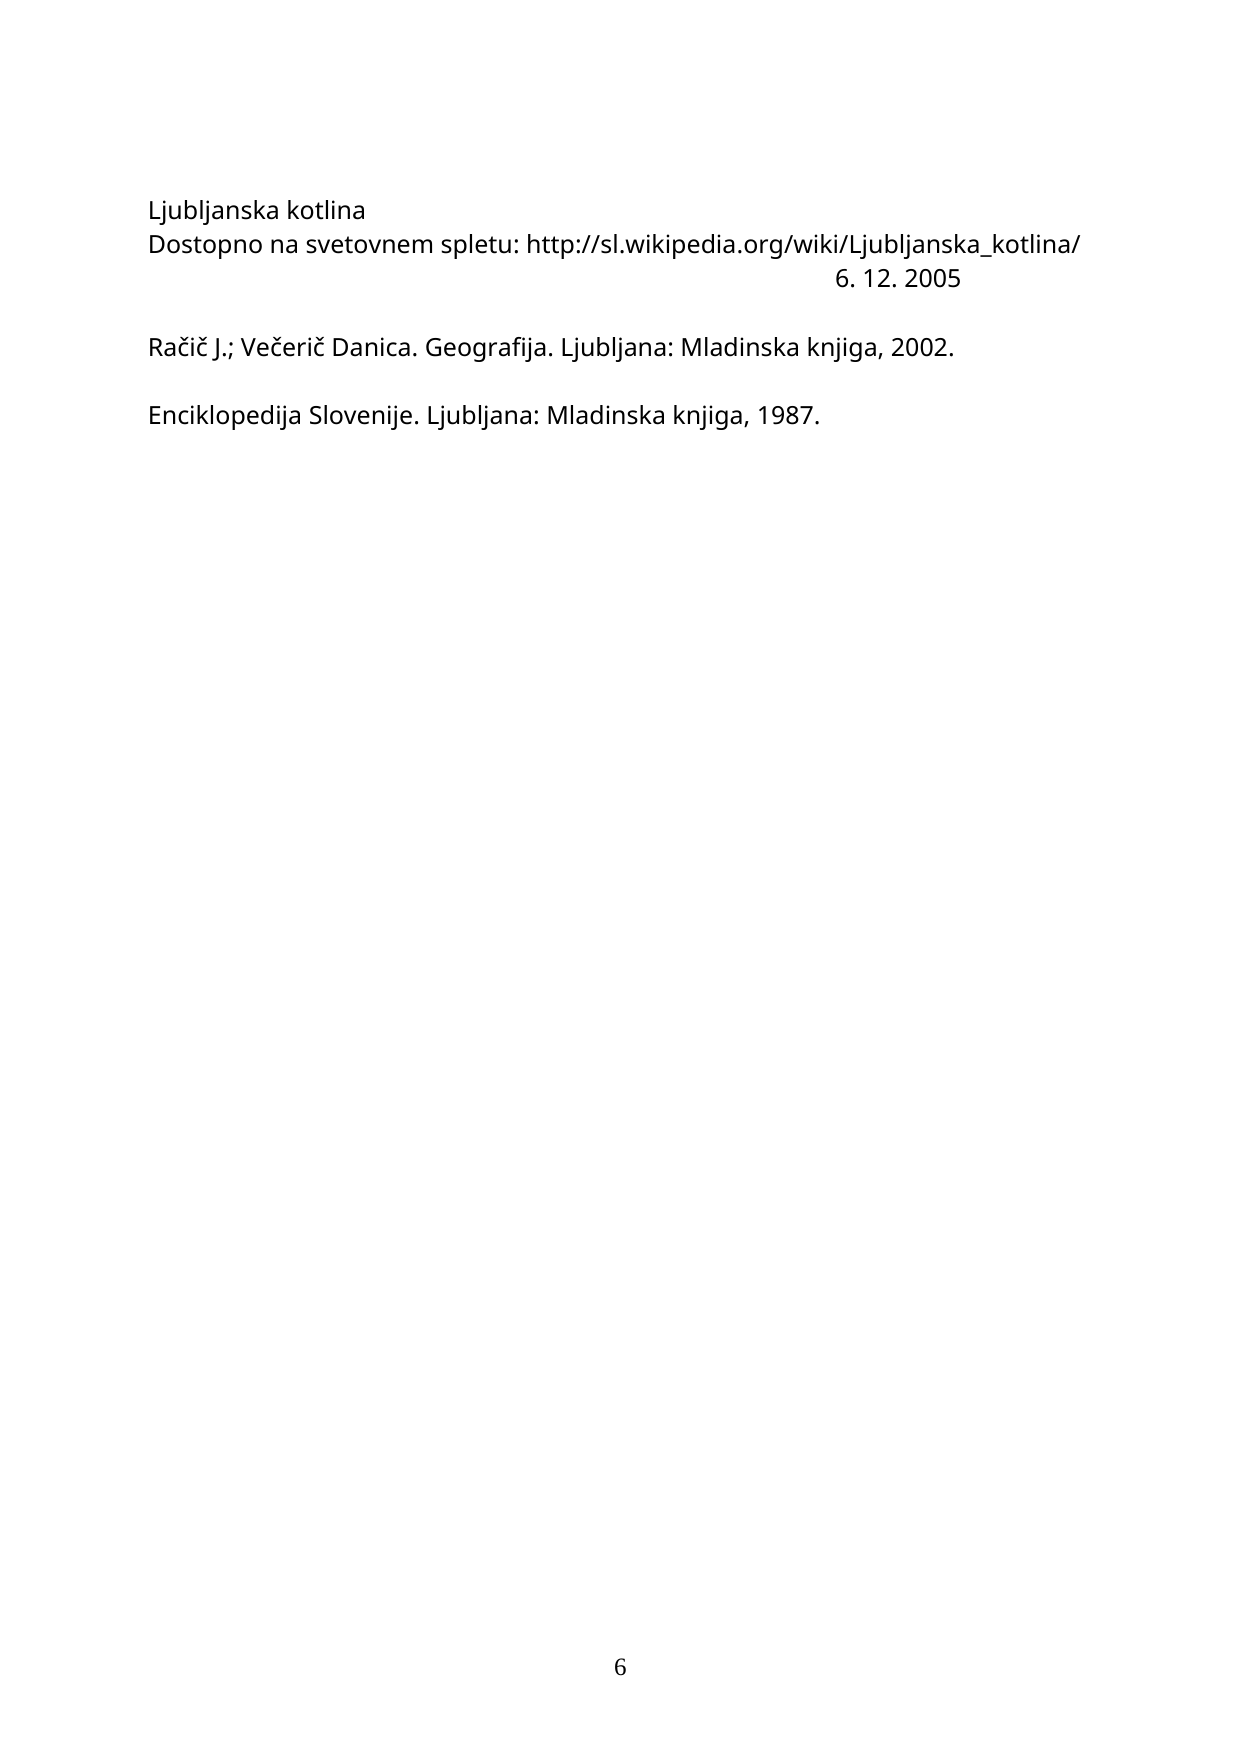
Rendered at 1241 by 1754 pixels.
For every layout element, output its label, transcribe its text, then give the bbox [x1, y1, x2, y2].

text 6. 12. 2005 [148, 261, 1093, 295]
text Ljubljanska kotlina [148, 193, 1093, 227]
text Račič J.; Večerič Danica. Geografija. Ljubljana: Mladinska knjiga, 2002. [148, 329, 1093, 363]
text Dostopno na svetovnem spletu: http://sl.wikipedia.org/wiki/Ljubljanska_kotlina/ [148, 227, 1093, 261]
text Enciklopedija Slovenije. Ljubljana: Mladinska knjiga, 1987. [148, 397, 1093, 431]
